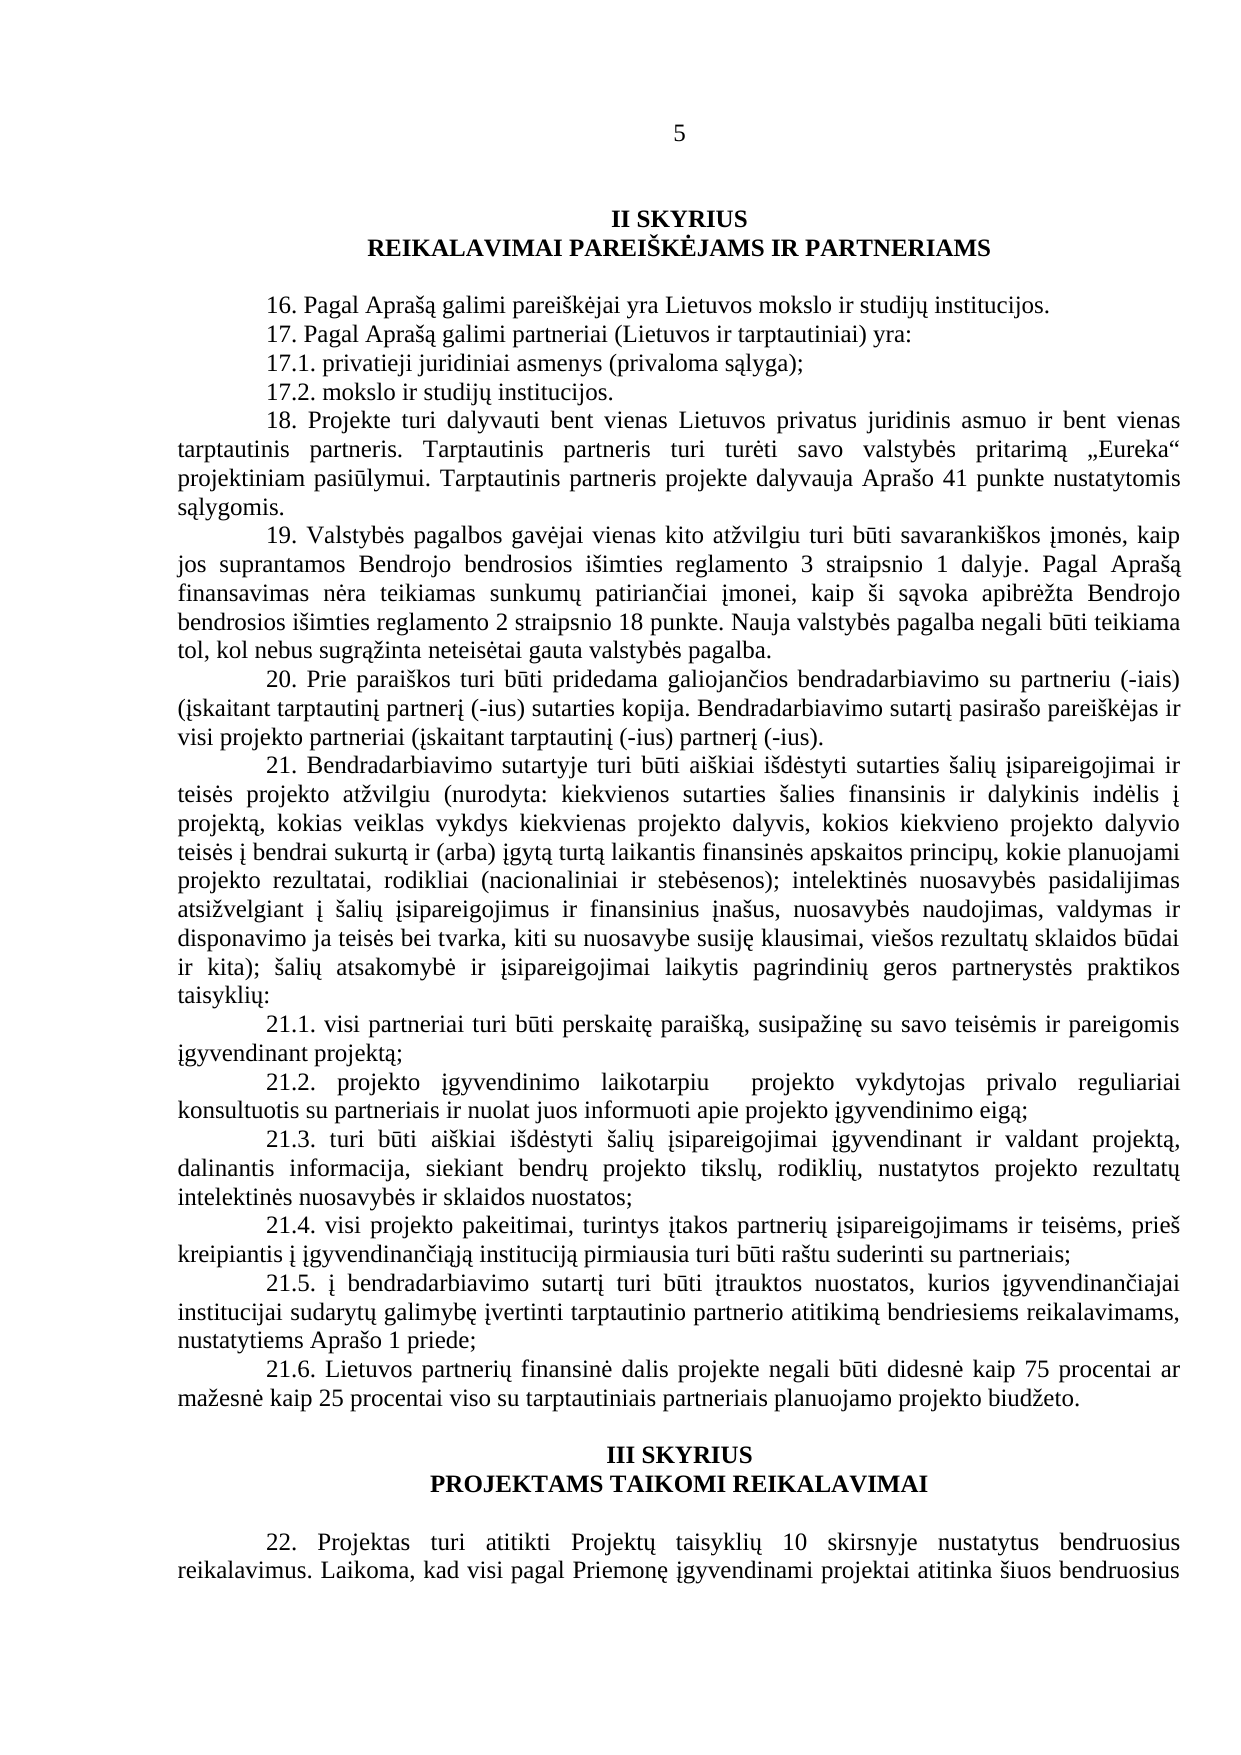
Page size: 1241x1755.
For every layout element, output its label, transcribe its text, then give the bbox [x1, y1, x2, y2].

text 21. Bendradarbiavimo sutartyje turi būti aiškiai išdėstyti sutarties šalių įsipareigojimai ir teisės projekto atžvilgiu (nurodyta: kiekvienos sutarties šalies finansinis ir dalykinis indėlis į projektą, kokias veiklas vykdys kiekvienas projekto dalyvis, kokios kiekvieno projekto dalyvio teisės į bendrai sukurtą ir (arba) įgytą turtą laikantis finansinės apskaitos principų, kokie planuojami projekto rezultatai, rodikliai (nacionaliniai ir stebėsenos); intelektinės nuosavybės pasidalijimas atsižvelgiant į šalių įsipareigojimus ir finansinius įnašus, nuosavybės naudojimas, valdymas ir disponavimo ja teisės bei tvarka, kiti su nuosavybe susiję klausimai, viešos rezultatų sklaidos būdai ir kita); šalių atsakomybė ir įsipareigojimai laikytis pagrindinių geros partnerystės praktikos taisyklių: [177, 750, 1181, 1009]
text 21.1. visi partneriai turi būti perskaitę paraišką, susipažinę su savo teisėmis ir pareigomis įgyvendinant projektą; [177, 1009, 1181, 1067]
text III SKYRIUS [177, 1440, 1181, 1469]
text 21.4. visi projekto pakeitimai, turintys įtakos partnerių įsipareigojimams ir teisėms, prieš kreipiantis į įgyvendinančiąją instituciją pirmiausia turi būti raštu suderinti su partneriais; [177, 1210, 1181, 1268]
text 17. Pagal Aprašą galimi partneriai (Lietuvos ir tarptautiniai) yra: [177, 319, 1181, 348]
text 18. Projekte turi dalyvauti bent vienas Lietuvos privatus juridinis asmuo ir bent vienas tarptautinis partneris. Tarptautinis partneris turi turėti savo valstybės pritarimą „Eureka“ projektiniam pasiūlymui. Tarptautinis partneris projekte dalyvauja Aprašo 41 punkte nustatytomis sąlygomis. [177, 405, 1181, 520]
text REIKALAVIMAI PAREIŠKĖJAMS IR PARTNERIAMS [177, 233, 1181, 262]
text 21.5. į bendradarbiavimo sutartį turi būti įtrauktos nuostatos, kurios įgyvendinančiajai institucijai sudarytų galimybę įvertinti tarptautinio partnerio atitikimą bendriesiems reikalavimams, nustatytiems Aprašo 1 priede; [177, 1268, 1181, 1354]
text 22. Projektas turi atitikti Projektų taisyklių 10 skirsnyje nustatytus bendruosius reikalavimus. Laikoma, kad visi pagal Priemonę įgyvendinami projektai atitinka šiuos bendruosius [177, 1527, 1181, 1584]
text 17.1. privatieji juridiniai asmenys (privaloma sąlyga); [177, 348, 1181, 377]
text 19. Valstybės pagalbos gavėjai vienas kito atžvilgiu turi būti savarankiškos įmonės, kaip jos suprantamos Bendrojo bendrosios išimties reglamento 3 straipsnio 1 dalyje. Pagal Aprašą finansavimas nėra teikiamas sunkumų patiriančiai įmonei, kaip ši sąvoka apibrėžta Bendrojo bendrosios išimties reglamento 2 straipsnio 18 punkte. Nauja valstybės pagalba negali būti teikiama tol, kol nebus sugrąžinta neteisėtai gauta valstybės pagalba. [177, 520, 1181, 664]
text 21.6. Lietuvos partnerių finansinė dalis projekte negali būti didesnė kaip 75 procentai ar mažesnė kaip 25 procentai viso su tarptautiniais partneriais planuojamo projekto biudžeto. [177, 1354, 1181, 1412]
text PROJEKTAMS TAIKOMI REIKALAVIMAI [177, 1469, 1181, 1498]
text II SKYRIUS [177, 204, 1181, 233]
text 21.3. turi būti aiškiai išdėstyti šalių įsipareigojimai įgyvendinant ir valdant projektą, dalinantis informacija, siekiant bendrų projekto tikslų, rodiklių, nustatytos projekto rezultatų intelektinės nuosavybės ir sklaidos nuostatos; [177, 1124, 1181, 1210]
text 16. Pagal Aprašą galimi pareiškėjai yra Lietuvos mokslo ir studijų institucijos. [177, 290, 1181, 319]
text 20. Prie paraiškos turi būti pridedama galiojančios bendradarbiavimo su partneriu (-iais) (įskaitant tarptautinį partnerį (-ius) sutarties kopija. Bendradarbiavimo sutartį pasirašo pareiškėjas ir visi projekto partneriai (įskaitant tarptautinį (-ius) partnerį (-ius). [177, 664, 1181, 750]
text 21.2. projekto įgyvendinimo laikotarpiu projekto vykdytojas privalo reguliariai konsultuotis su partneriais ir nuolat juos informuoti apie projekto įgyvendinimo eigą; [177, 1067, 1181, 1124]
text 17.2. mokslo ir studijų institucijos. [177, 377, 1181, 405]
